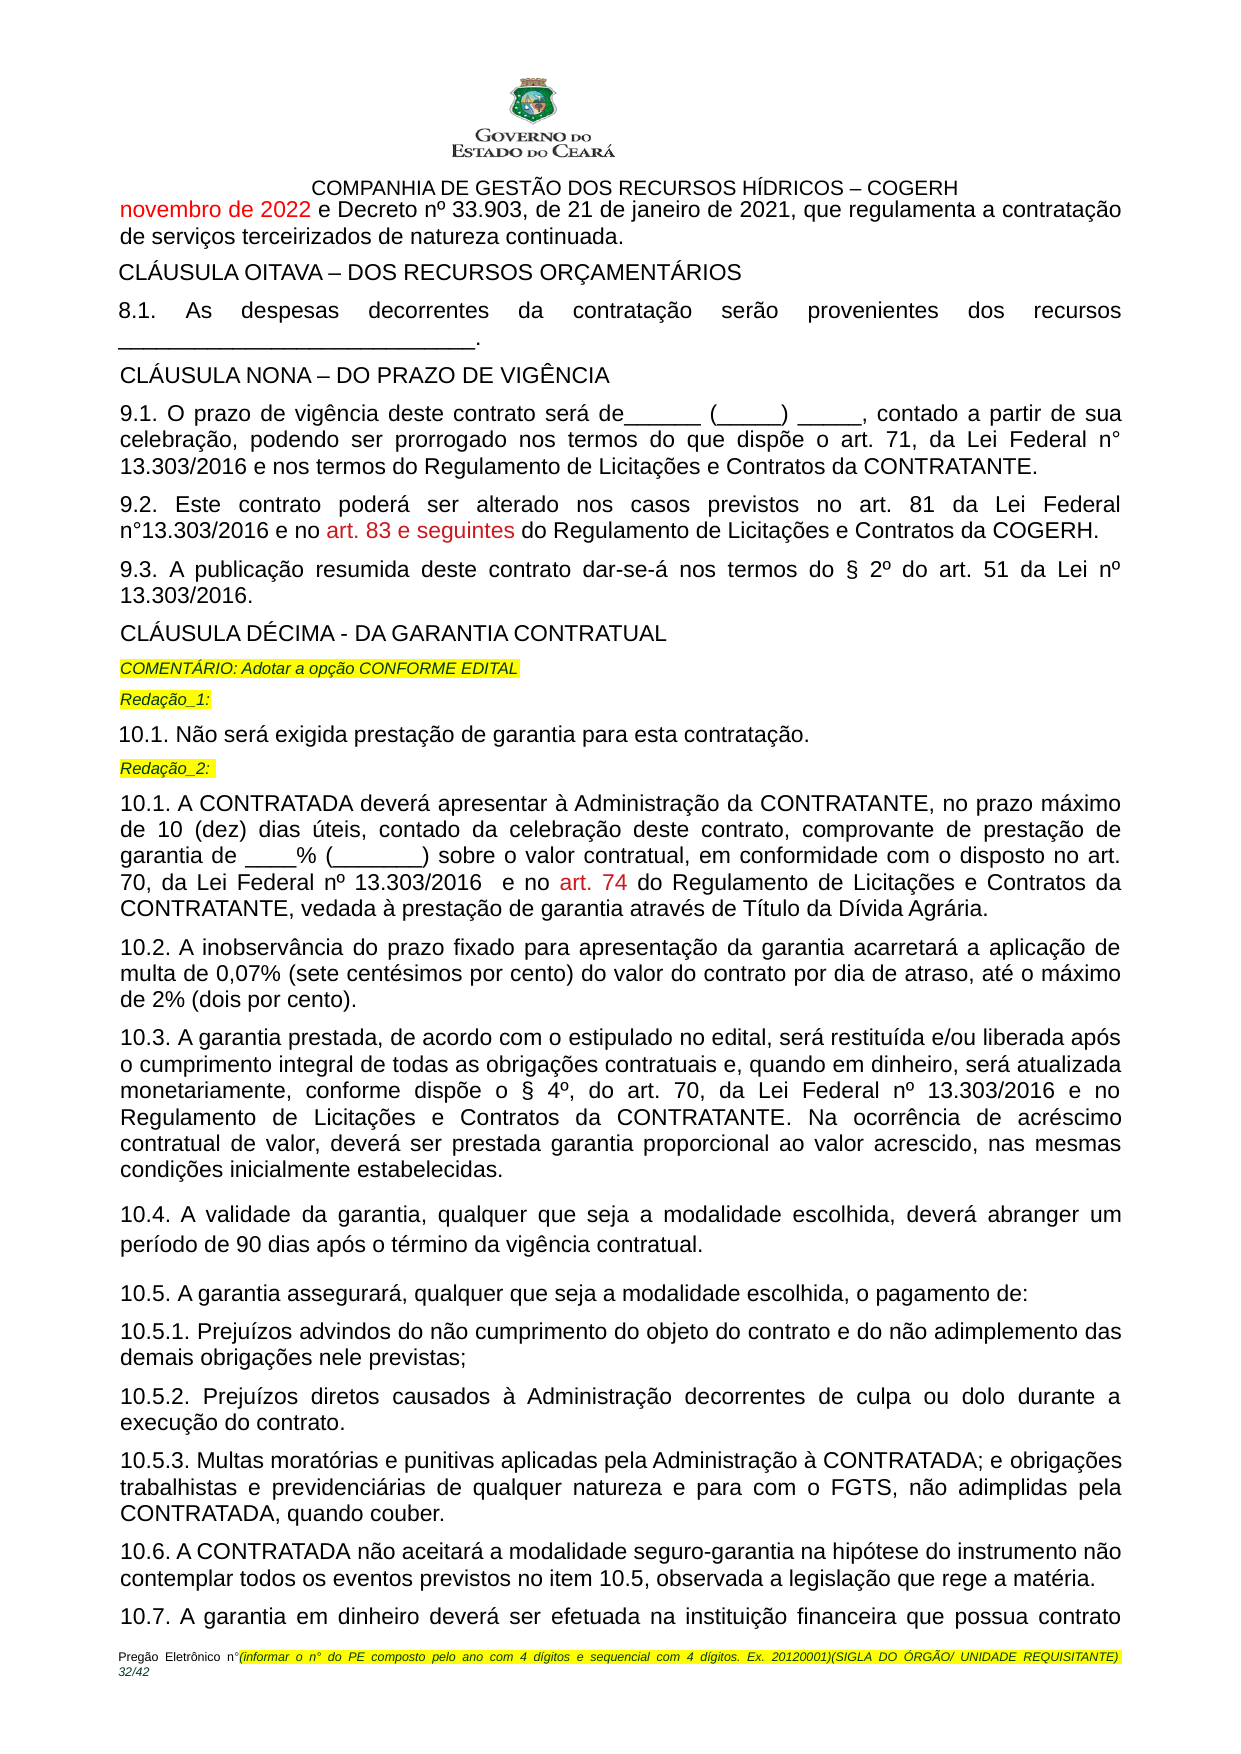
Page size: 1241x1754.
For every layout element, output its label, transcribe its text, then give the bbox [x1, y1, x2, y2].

text Redação_1: [120, 689, 1122, 709]
text 10.5.3. Multas moratórias e punitivas aplicadas pela Administração à CONTRATADA; e obrigações trabalhistas e previdenciárias de qualquer natureza e para com o FGTS, não adimplidas pela CONTRATADA, quando couber. [120, 1447, 1122, 1526]
text 10.5.2. Prejuízos diretos causados à Administração decorrentes de culpa ou dolo durante a execução do contrato. [120, 1383, 1122, 1435]
text COMENTÁRIO: Adotar a opção CONFORME EDITAL [120, 658, 1122, 678]
list 10.4. A validade da garantia, qualquer que seja a modalidade escolhida, deverá abranger um período de 90 dias após o término da vigência contratual. [120, 1201, 1122, 1257]
text CLÁUSULA DÉCIMA - DA GARANTIA CONTRATUAL [120, 620, 1122, 647]
text 10.3. A garantia prestada, de acordo com o estipulado no edital, será restituída e/ou liberada após o cumprimento integral de todas as obrigações contratuais e, quando em dinheiro, será atualizada monetariamente, conforme dispõe o § 4º, do art. 70, da Lei Federal nº 13.303/2016 e no Regulamento de Licitações e Contratos da CONTRATANTE. Na ocorrência de acréscimo contratual de valor, deverá ser prestada garantia proporcional ao valor acrescido, nas mesmas condições inicialmente estabelecidas. [120, 1024, 1122, 1182]
text 9.3. A publicação resumida deste contrato dar-se-á nos termos do § 2º do art. 51 da Lei nº 13.303/2016. [119, 556, 1122, 608]
text 10.7. A garantia em dinheiro deverá ser efetuada na instituição financeira que possua contrato [120, 1603, 1122, 1629]
text 9.2. Este contrato poderá ser alterado nos casos previstos no art. 81 da Lei Federal n°13.303/2016 e no art. 83 e seguintes do Regulamento de Licitações e Contratos da COGERH. [119, 491, 1122, 544]
text 10.6. A CONTRATADA não aceitará a modalidade seguro-garantia na hipótese do instrumento não contemplar todos os eventos previstos no item 10.5, observada a legislação que rege a matéria. [120, 1538, 1122, 1591]
text 9.1. O prazo de vigência deste contrato será de______ (_____) _____, contado a partir de sua celebração, podendo ser prorrogado nos termos do que dispõe o art. 71, da Lei Federal n° 13.303/2016 e nos termos do Regulamento de Licitações e Contratos da CONTRATANTE. [119, 400, 1122, 479]
text CLÁUSULA OITAVA – DOS RECURSOS ORÇAMENTÁRIOS [118, 259, 1122, 285]
text 10.5.1. Prejuízos advindos do não cumprimento do objeto do contrato e do não adimplemento das demais obrigações nele previstas; [120, 1318, 1122, 1371]
text 10.2. A inobservância do prazo fixado para apresentação da garantia acarretará a aplicação de multa de 0,07% (sete centésimos por cento) do valor do contrato por dia de atraso, até o máximo de 2% (dois por cento). [120, 933, 1122, 1012]
text 10.5. A garantia assegurará, qualquer que seja a modalidade escolhida, o pagamento de: [120, 1280, 1122, 1306]
text novembro de 2022 e Decreto nº 33.903, de 21 de janeiro de 2021, que regulamenta a contratação de serviços terceirizados de natureza continuada. [119, 196, 1122, 249]
text 10.1. Não será exigida prestação de garantia para esta contratação. [118, 721, 1122, 747]
text 10.1. A CONTRATADA deverá apresentar à Administração da CONTRATANTE, no prazo máximo de 10 (dez) dias úteis, contado da celebração deste contrato, comprovante de prestação de garantia de ____% (_______) sobre o valor contratual, em conformidade com o disposto no art. 70, da Lei Federal nº 13.303/2016 e no art. 74 do Regulamento de Licitações e Contratos da CONTRATANTE, vedada à prestação de garantia através de Título da Dívida Agrária. [120, 790, 1122, 922]
text Redação_2: [120, 759, 1122, 778]
text 8.1. As despesas decorrentes da contratação serão provenientes dos recursos ____________________________. [118, 297, 1122, 350]
text CLÁUSULA NONA – DO PRAZO DE VIGÊNCIA [119, 362, 1122, 388]
